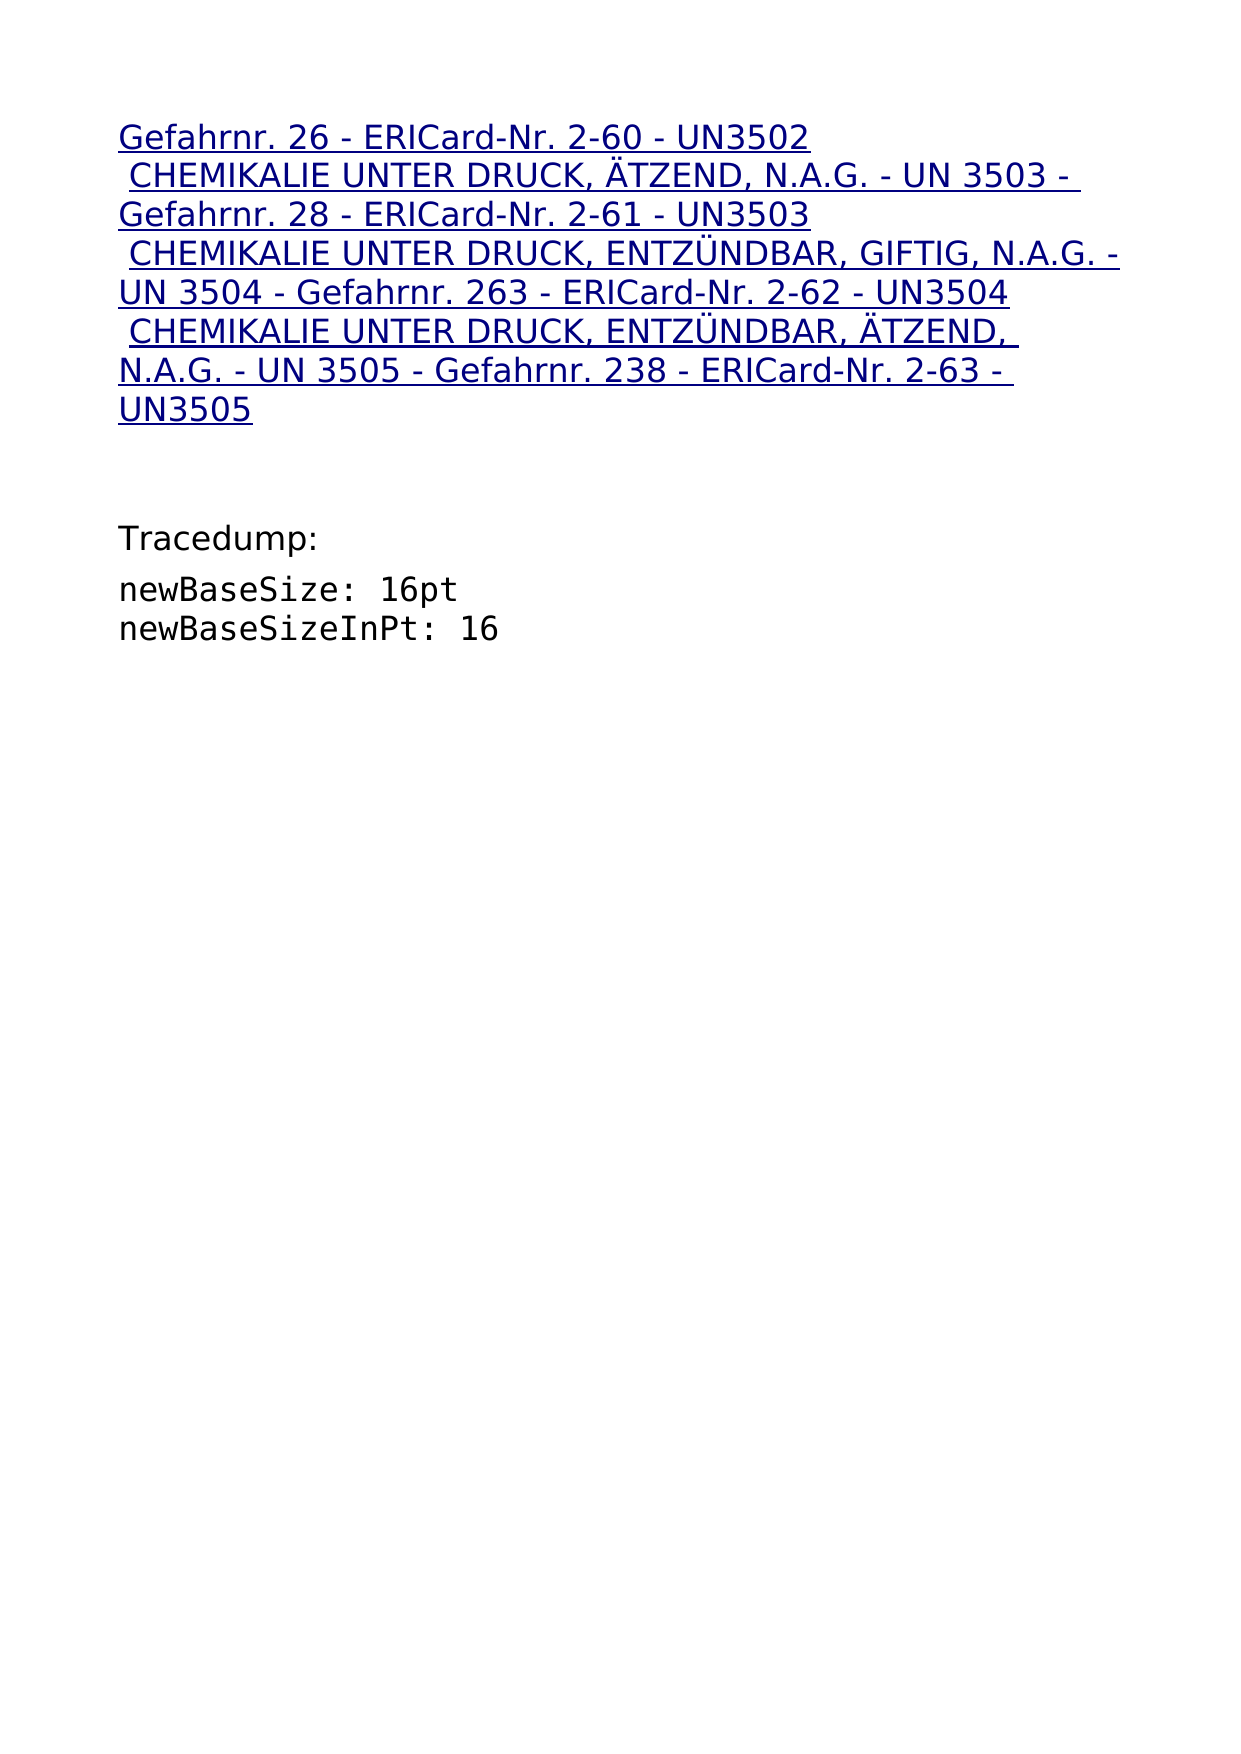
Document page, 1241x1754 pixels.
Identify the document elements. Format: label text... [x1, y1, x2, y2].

text newBaseSize: 16pt newBaseSizeInPt: 16 [118, 571, 1122, 648]
text Tracedump: [118, 480, 1122, 558]
text - Gefahrnr. 26 - ERICard-Nr. 2-60 - UN3502 CHEMIKALIE UNTER DRUCK, ÄTZEND, N.A.G. - UN 3503 - Gefahrnr. 28 - ERICard-Nr. 2-61 - UN3503 CHEMIKALIE UNTER DRUCK, ENTZÜNDBAR, GIFTIG, N.A.G. - UN 3504 - Gefahrnr. 263 - ERICard-Nr. 2-62 - UN3504 CHEMIKALIE UNTER DRUCK, ENTZÜNDBAR, ÄTZEND, N.A.G. - UN 3505 - Gefahrnr. 238 - ERICard-Nr. 2-63 - UN3505 [118, 118, 1122, 468]
